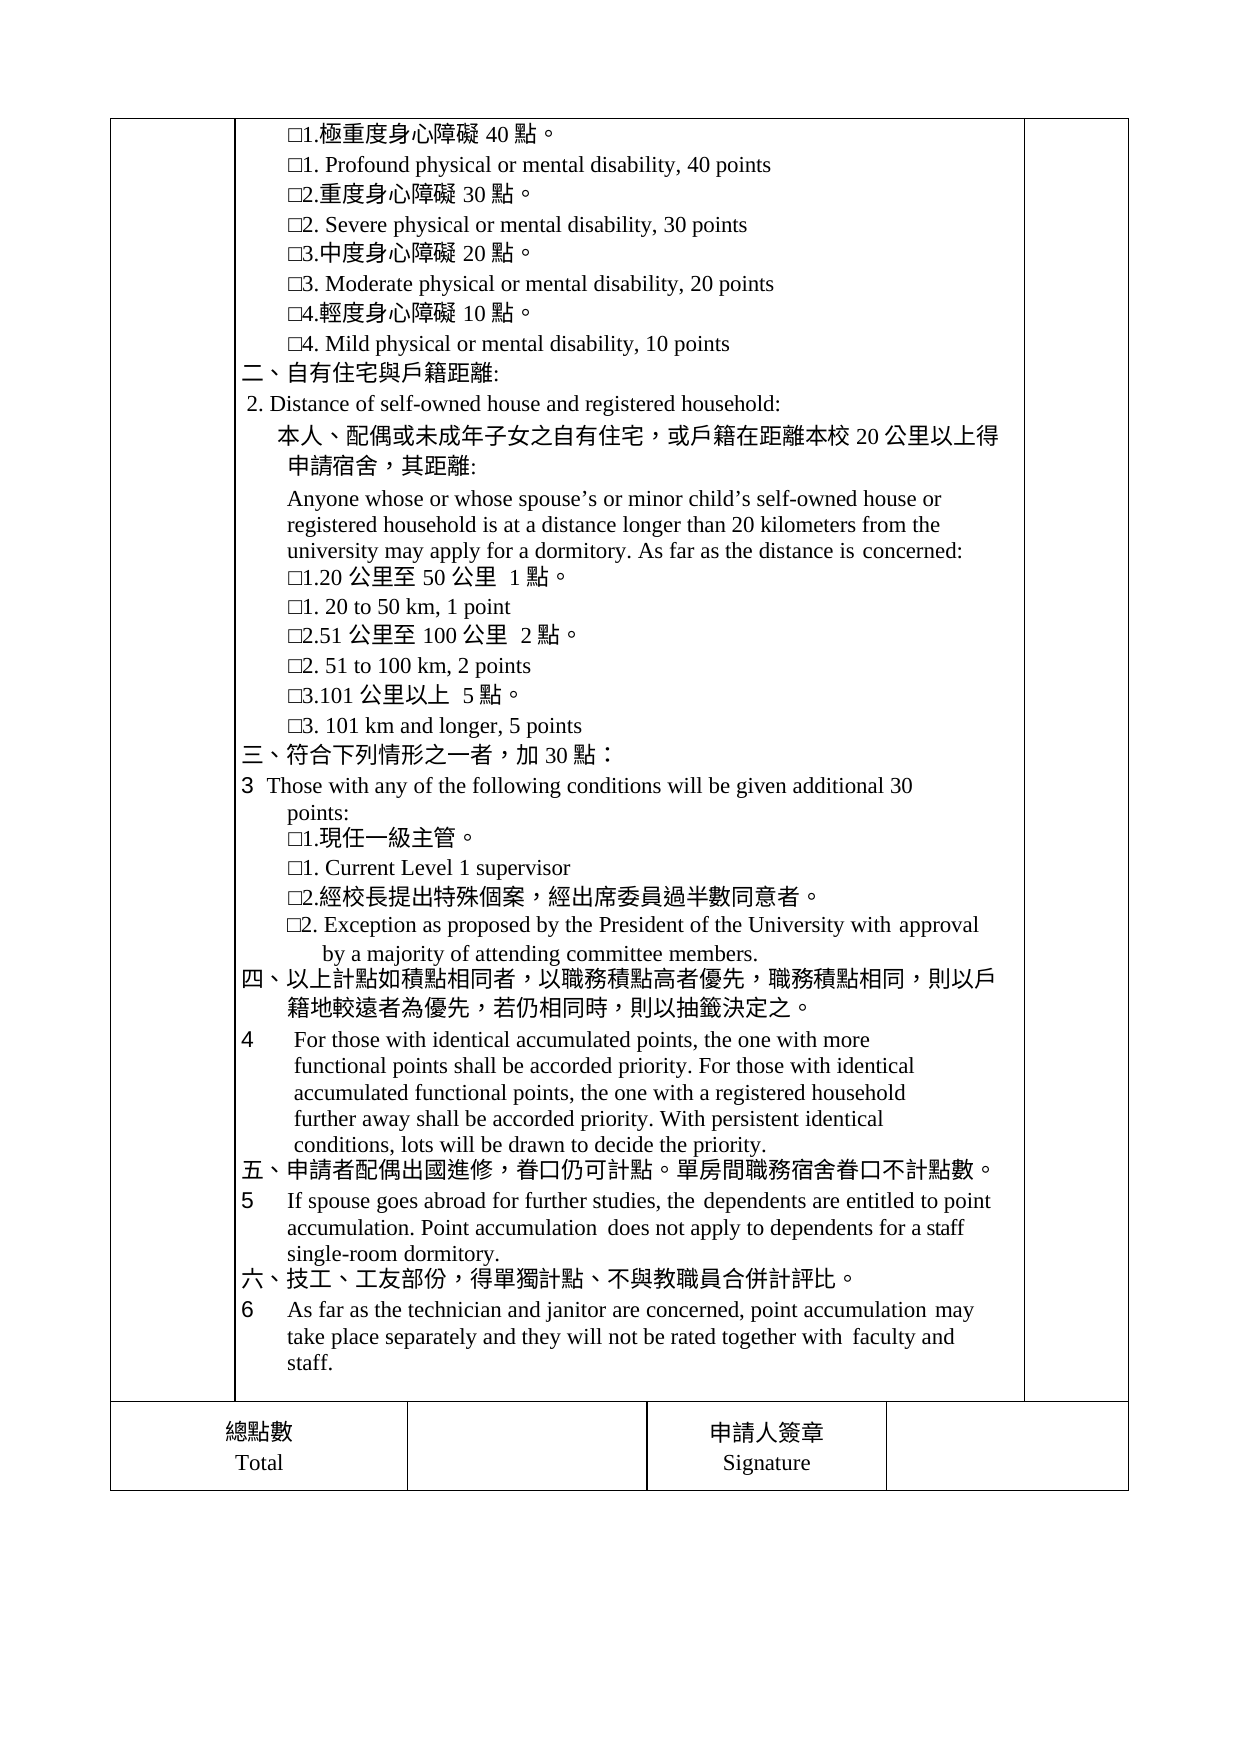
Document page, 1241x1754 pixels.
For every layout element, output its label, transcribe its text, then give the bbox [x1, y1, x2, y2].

table_cell 總點數 Total [111, 1402, 407, 1490]
table_header [1025, 119, 1128, 1401]
table_header [111, 119, 234, 1401]
table_header □1.極重度身心障礙 40 點。 □1. Profound physical or mental disability, 40 points □2.重度身心障礙 30 點。 □2. Severe physical or mental disability, 30 points □3.中度身心障礙 20 點。 □3. Moderate physical or mental disability, 20 points □4.輕度身心障礙 10 點。 □4. Mild physical or mental disability, 10 points 二、自有住宅與戶籍距離: 2. Distance of self-owned house and registered household: 本人、配偶或未成年子女之自有住宅，或戶籍在距離本校 20 公里以上得申請宿舍，其距離: Anyone whose or whose spouse’s or minor child’s self-owned house or registered household is at a distance longer than 20 kilometers from the university may apply for a dormitory. As far as the distance is concerned: □1.20 公里至 50 公里 1 點。 □1. 20 to 50 km, 1 point □2.51 公里至 100 公里 2 點。 □2. 51 to 100 km, 2 points □3.101 公里以上 5 點。 □3. 101 km and longer, 5 points 三、符合下列情形之一者，加 30 點： Those with any of the following conditions will be given additional 30 points: □1.現任一級主管。 □1. Current Level 1 supervisor □2.經校長提出特殊個案，經出席委員過半數同意者。 □2. Exception as proposed by the President of the University with approval by a majority of attending committee members. 四、以上計點如積點相同者，以職務積點高者優先，職務積點相同，則以戶 籍地較遠者為優先，若仍相同時，則以抽籤決定之。 For those with identical accumulated points, the one with more functional points shall be accorded priority. For those with identical accumulated functional points, the one with a registered household further away shall be accorded priority. With persistent identical conditions, lots will be drawn to decide the priority. 五、申請者配偶出國進修，眷口仍可計點。單房間職務宿舍眷口不計點數。 If spouse goes abroad for further studies, the dependents are entitled to point accumulation. Point accumulation does not apply to dependents for a staff single-room dormitory. 六、技工、工友部份，得單獨計點、不與教職員合併計評比。 As far as the technician and janitor are concerned, point accumulation may take place separately and they will not be rated together with faculty and staff. [236, 119, 1024, 1401]
table_cell [887, 1402, 1128, 1490]
table_cell 申請人簽章 Signature [648, 1402, 886, 1490]
table_cell [408, 1402, 646, 1490]
